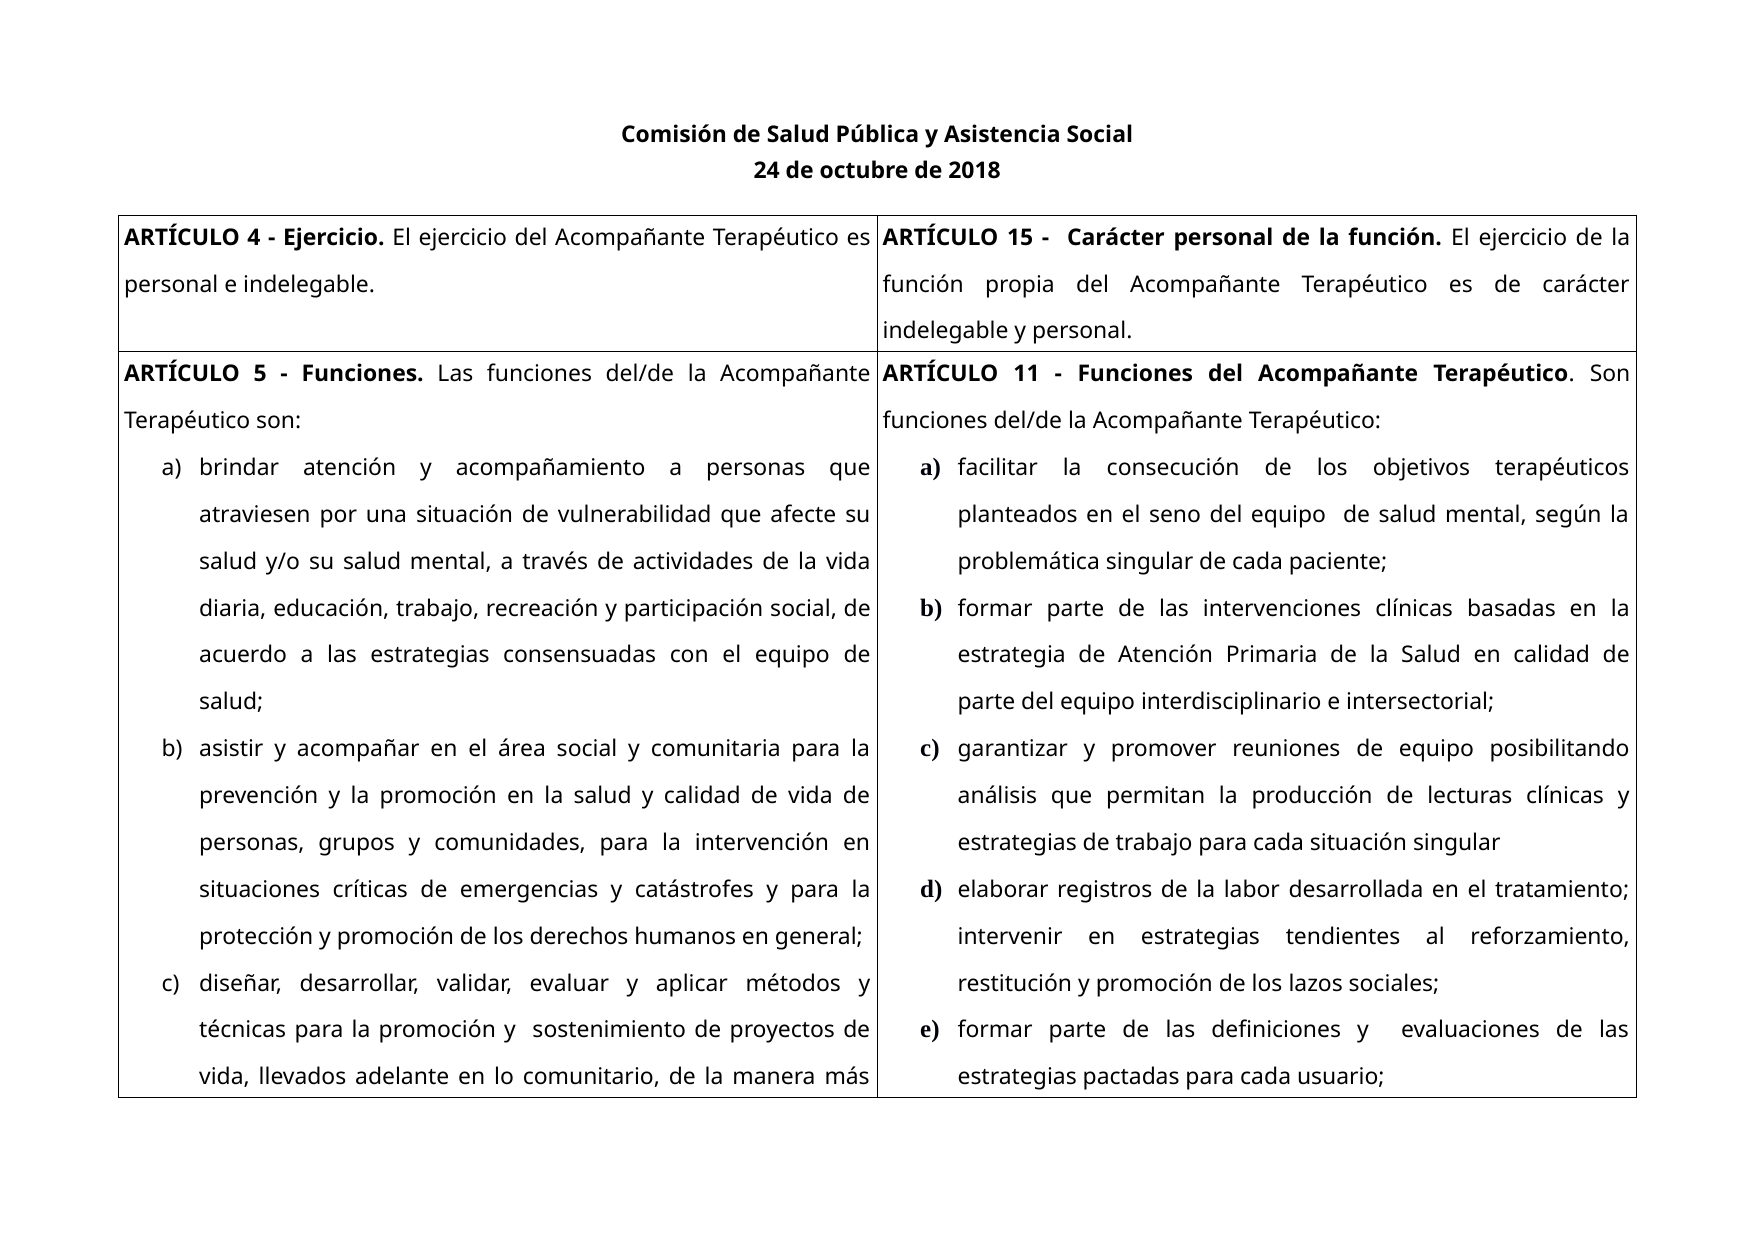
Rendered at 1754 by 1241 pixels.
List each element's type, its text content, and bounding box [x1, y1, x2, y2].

table_cell ARTÍCULO 11 - Funciones del Acompañante Terapéutico. Son funciones del/de la Acompañante Terapéutico: facilitar la consecución de los objetivos terapéuticos planteados en el seno del equipo de salud mental, según la problemática singular de cada paciente; formar parte de las intervenciones clínicas basadas en la estrategia de Atención Primaria de la Salud en calidad de parte del equipo interdisciplinario e intersectorial; garantizar y promover reuniones de equipo posibilitando análisis que permitan la producción de lecturas clínicas y estrategias de trabajo para cada situación singular elaborar registros de la labor desarrollada en el tratamiento; intervenir en estrategias tendientes al reforzamiento, restitución y promoción de los lazos sociales; formar parte de las definiciones y evaluaciones de las estrategias pactadas para cada usuario; promover los vínculos de los usuarios con la comunidad desde un paradigma de derechos; constituirse como recurso sustitutivo a las lógicas manicomiales. Propiciar articulaciones con centros de salud, hogares, hospitales generales y monovalentes, clubes y otras instituciones u organizaciones sociales, promoviendo la ampliación de referencias y la construcción de redes; asistir y acompañar en el área social y comunitaria para la prevención y la promoción de la salud y calidad de vida de personas, grupos y comunidades, para la intervención en situaciones críticas de emergencias y catástrofes y para la protección y promoción de los derechos humanos en general; promover el fortalecimiento de los vínculos familiares, amistades, relaciones laborales y sociales en un proceso favorecedor de inclusión social y de vida autónoma; propiciar el trabajo interdisciplinario con otros profesionales de la salud, agentes educativos y de la comunidad; y, participar y colaborar en la planificación, organización y monitoreo de programas docentes, carreras y asignaturas de grado y de posgrado concernientes a la formación y/o la práctica de los/as acompañantes terapéuticos, en escuelas, institutos, universidades y otros ámbitos académicos específicos. [878, 352, 1636, 1097]
table_cell ARTÍCULO 15 - Carácter personal de la función. El ejercicio de la función propia del Acompañante Terapéutico es de carácter indelegable y personal. [878, 216, 1636, 351]
table_cell ARTÍCULO 5 - Funciones. Las funciones del/de la Acompañante Terapéutico son: brindar atención y acompañamiento a personas que atraviesen por una situación de vulnerabilidad que afecte su salud y/o su salud mental, a través de actividades de la vida diaria, educación, trabajo, recreación y participación social, de acuerdo a las estrategias consensuadas con el equipo de salud; asistir y acompañar en el área social y comunitaria para la prevención y la promoción en la salud y calidad de vida de personas, grupos y comunidades, para la intervención en situaciones críticas de emergencias y catástrofes y para la protección y promoción de los derechos humanos en general; diseñar, desarrollar, validar, evaluar y aplicar métodos y técnicas para la promoción y sostenimiento de proyectos de vida, llevados adelante en lo comunitario, de la manera más [119, 352, 877, 1097]
table_cell ARTÍCULO 4 - Ejercicio. El ejercicio del Acompañante Terapéutico es personal e indelegable. [119, 216, 877, 351]
